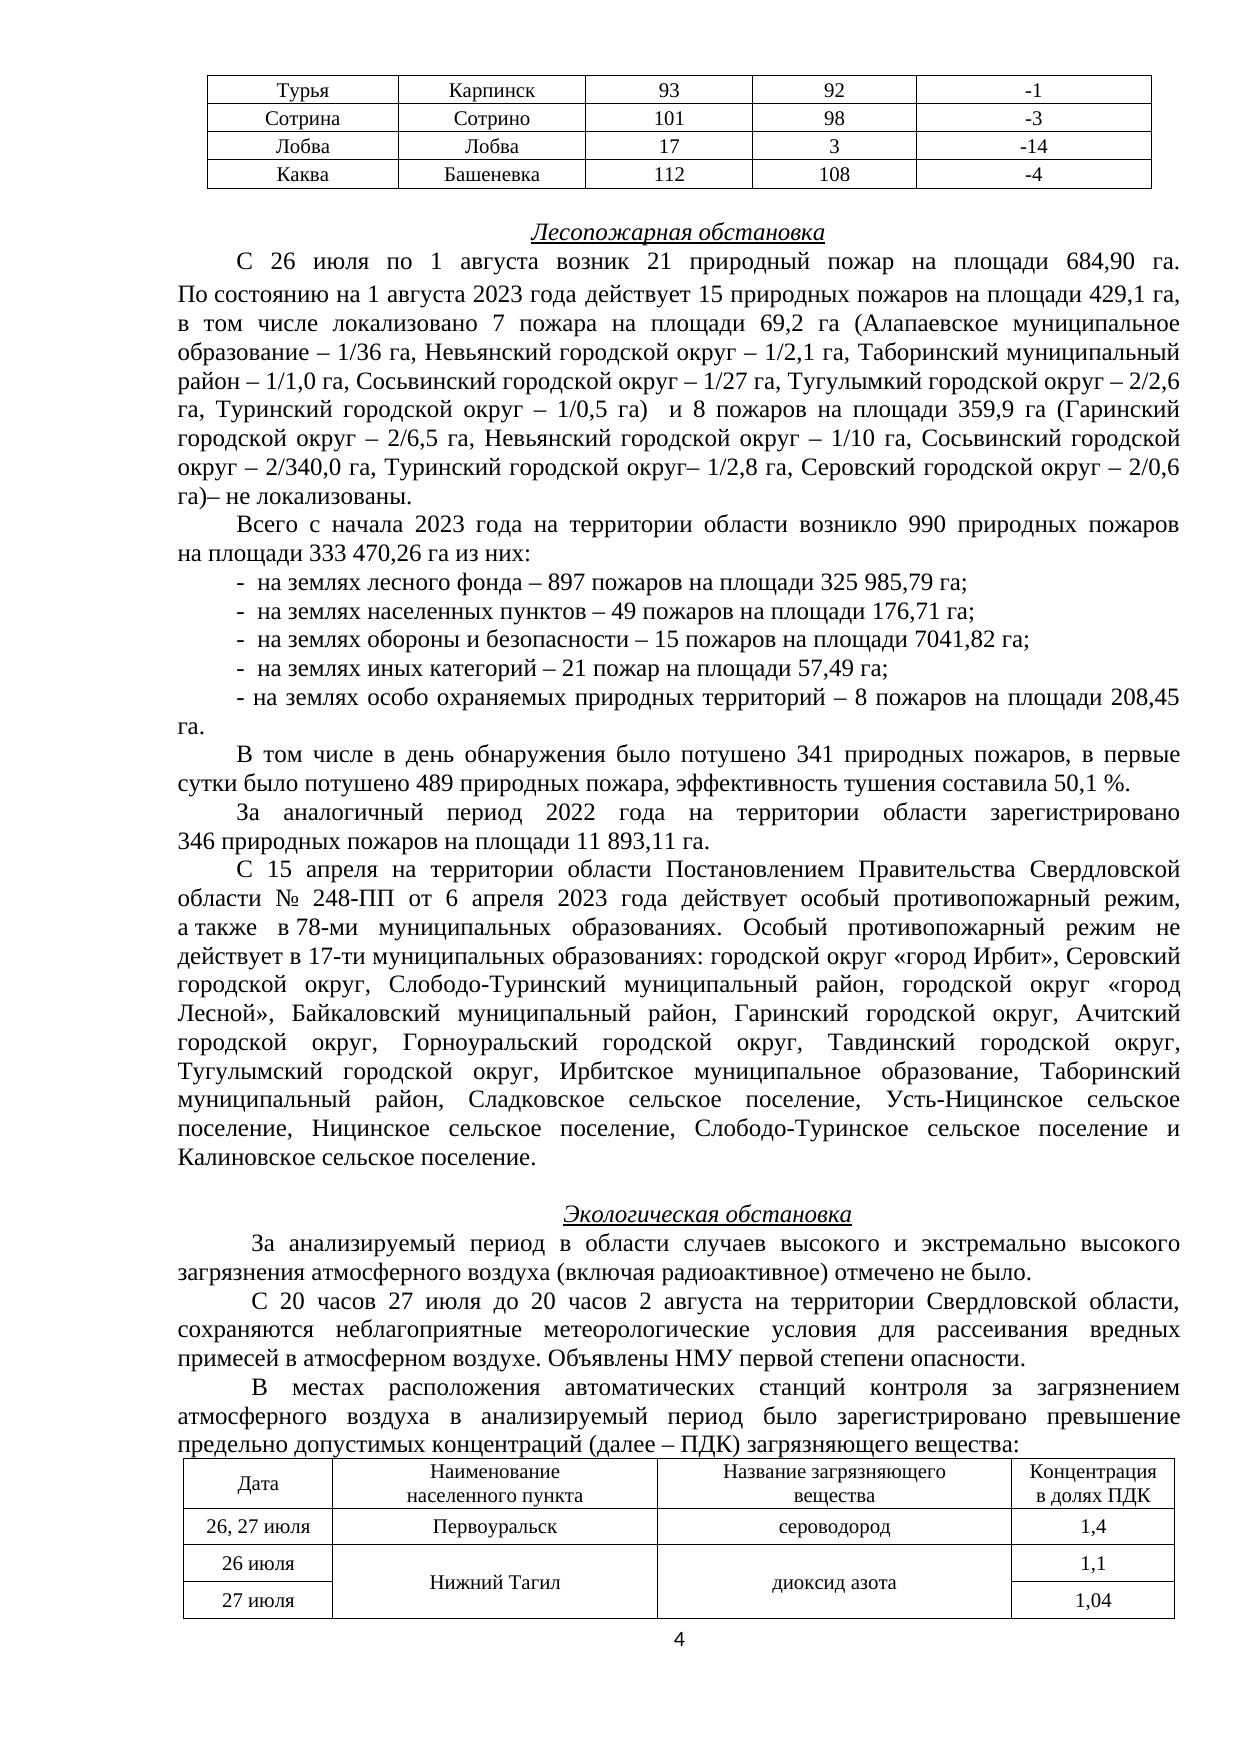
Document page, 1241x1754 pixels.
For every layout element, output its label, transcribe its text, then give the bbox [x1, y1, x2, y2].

table_cell -1 [917, 76, 1151, 103]
table_cell Нижний Тагил [333, 1545, 657, 1618]
text В том числе в день обнаружения было потушено 341 природных пожаров, в первые сутки было потушено 489 природных пожара, эффективность тушения составила 50,1 %. [177, 739, 1181, 797]
table_cell Сотрино [399, 104, 585, 131]
table_cell 93 [586, 76, 752, 103]
text - на землях особо охраняемых природных территорий – 8 пожаров на площади 208,45 га. [177, 682, 1181, 739]
table_cell 26 июля [184, 1545, 332, 1581]
table_cell Каква [208, 160, 398, 187]
text За анализируемый период в области случаев высокого и экстремально высокого загрязнения атмосферного воздуха (включая радиоактивное) отмечено не было. [177, 1228, 1181, 1286]
table_cell 98 [753, 104, 916, 131]
text Всего с начала 2023 года на территории области возникло 990 природных пожаров на площади 333 470,26 га из них: [177, 509, 1181, 567]
table_cell Карпинск [399, 76, 585, 103]
table_cell 26, 27 июля [184, 1509, 332, 1544]
text - на землях иных категорий – 21 пожар на площади 57,49 га; [177, 653, 1181, 682]
text За аналогичный период 2022 года на территории области зарегистрировано 346 природных пожаров на площади 11 893,11 га. [177, 797, 1181, 854]
table_cell 27 июля [184, 1582, 332, 1618]
table_cell диоксид азота [658, 1545, 1011, 1618]
table_cell 1,04 [1012, 1582, 1174, 1618]
table_cell -14 [917, 132, 1151, 159]
table_cell Башеневка [399, 160, 585, 187]
table_cell 17 [586, 132, 752, 159]
table_cell Лобва [208, 132, 398, 159]
table_header Название загрязняющего вещества [658, 1459, 1011, 1507]
table_cell -3 [917, 104, 1151, 131]
table_header Дата [184, 1459, 332, 1507]
table_header Наименование населенного пункта [333, 1459, 657, 1507]
table_cell 92 [753, 76, 916, 103]
table_cell 1,1 [1012, 1545, 1174, 1581]
table_cell сероводород [658, 1509, 1011, 1544]
text Лесопожарная обстановка [177, 217, 1181, 246]
table_header Концентрация в долях ПДК [1012, 1459, 1174, 1507]
table_cell 1,4 [1012, 1509, 1174, 1544]
table_cell 108 [753, 160, 916, 187]
text - на землях населенных пунктов – 49 пожаров на площади 176,71 га; [177, 596, 1181, 624]
table_cell Первоуральск [333, 1509, 657, 1544]
table_cell Сотрина [208, 104, 398, 131]
text В местах расположения автоматических станций контроля за загрязнением атмосферного воздуха в анализируемый период было зарегистрировано превышение предельно допустимых концентраций (далее – ПДК) загрязняющего вещества: [177, 1372, 1181, 1458]
text С 15 апреля на территории области Постановлением Правительства Свердловской области № 248-ПП от 6 апреля 2023 года действует особый противопожарный режим, а также в 78-ми муниципальных образованиях. Особый противопожарный режим не действует в 17-ти муниципальных образованиях: городской округ «город Ирбит», Серовский городской округ, Слободо-Туринский муниципальный район, городской округ «город Лесной», Байкаловский муниципальный район, Гаринский городской округ, Ачитский городской округ, Горноуральский городской округ, Тавдинский городской округ, Тугулымский городской округ, Ирбитское муниципальное образование, Таборинский муниципальный район, Сладковское сельское поселение, Усть-Ницинское сельское поселение, Ницинское сельское поселение, Слободо-Туринское сельское поселение и Калиновское сельское поселение. [177, 854, 1181, 1171]
table_cell 101 [586, 104, 752, 131]
table_cell 3 [753, 132, 916, 159]
text - на землях обороны и безопасности – 15 пожаров на площади 7041,82 га; [177, 624, 1181, 653]
table_cell 112 [586, 160, 752, 187]
table_cell Лобва [399, 132, 585, 159]
text - на землях лесного фонда – 897 пожаров на площади 325 985,79 га; [177, 567, 1181, 596]
text Экологическая обстановка [177, 1199, 1181, 1228]
text С 26 июля по 1 августа возник 21 природный пожар на площади 684,90 га. По состоянию на 1 августа 2023 года действует 15 природных пожаров на площади 429,1 га, в том числе локализовано 7 пожара на площади 69,2 га (Алапаевское муниципальное образование – 1/36 га, Невьянский городской округ – 1/2,1 га, Таборинский муниципальный район – 1/1,0 га, Сосьвинский городской округ – 1/27 га, Тугулымкий городской округ – 2/2,6 га, Туринский городской округ – 1/0,5 га) и 8 пожаров на площади 359,9 га (Гаринский городской округ – 2/6,5 га, Невьянский городской округ – 1/10 га, Сосьвинский городской округ – 2/340,0 га, Туринский городской округ– 1/2,8 га, Серовский городской округ – 2/0,6 га)– не локализованы. [177, 246, 1181, 509]
text С 20 часов 27 июля до 20 часов 2 августа на территории Свердловской области, сохраняются неблагоприятные метеорологические условия для рассеивания вредных примесей в атмосферном воздухе. Объявлены НМУ первой степени опасности. [177, 1286, 1181, 1372]
table_cell Турья [208, 76, 398, 103]
table_cell -4 [917, 160, 1151, 187]
